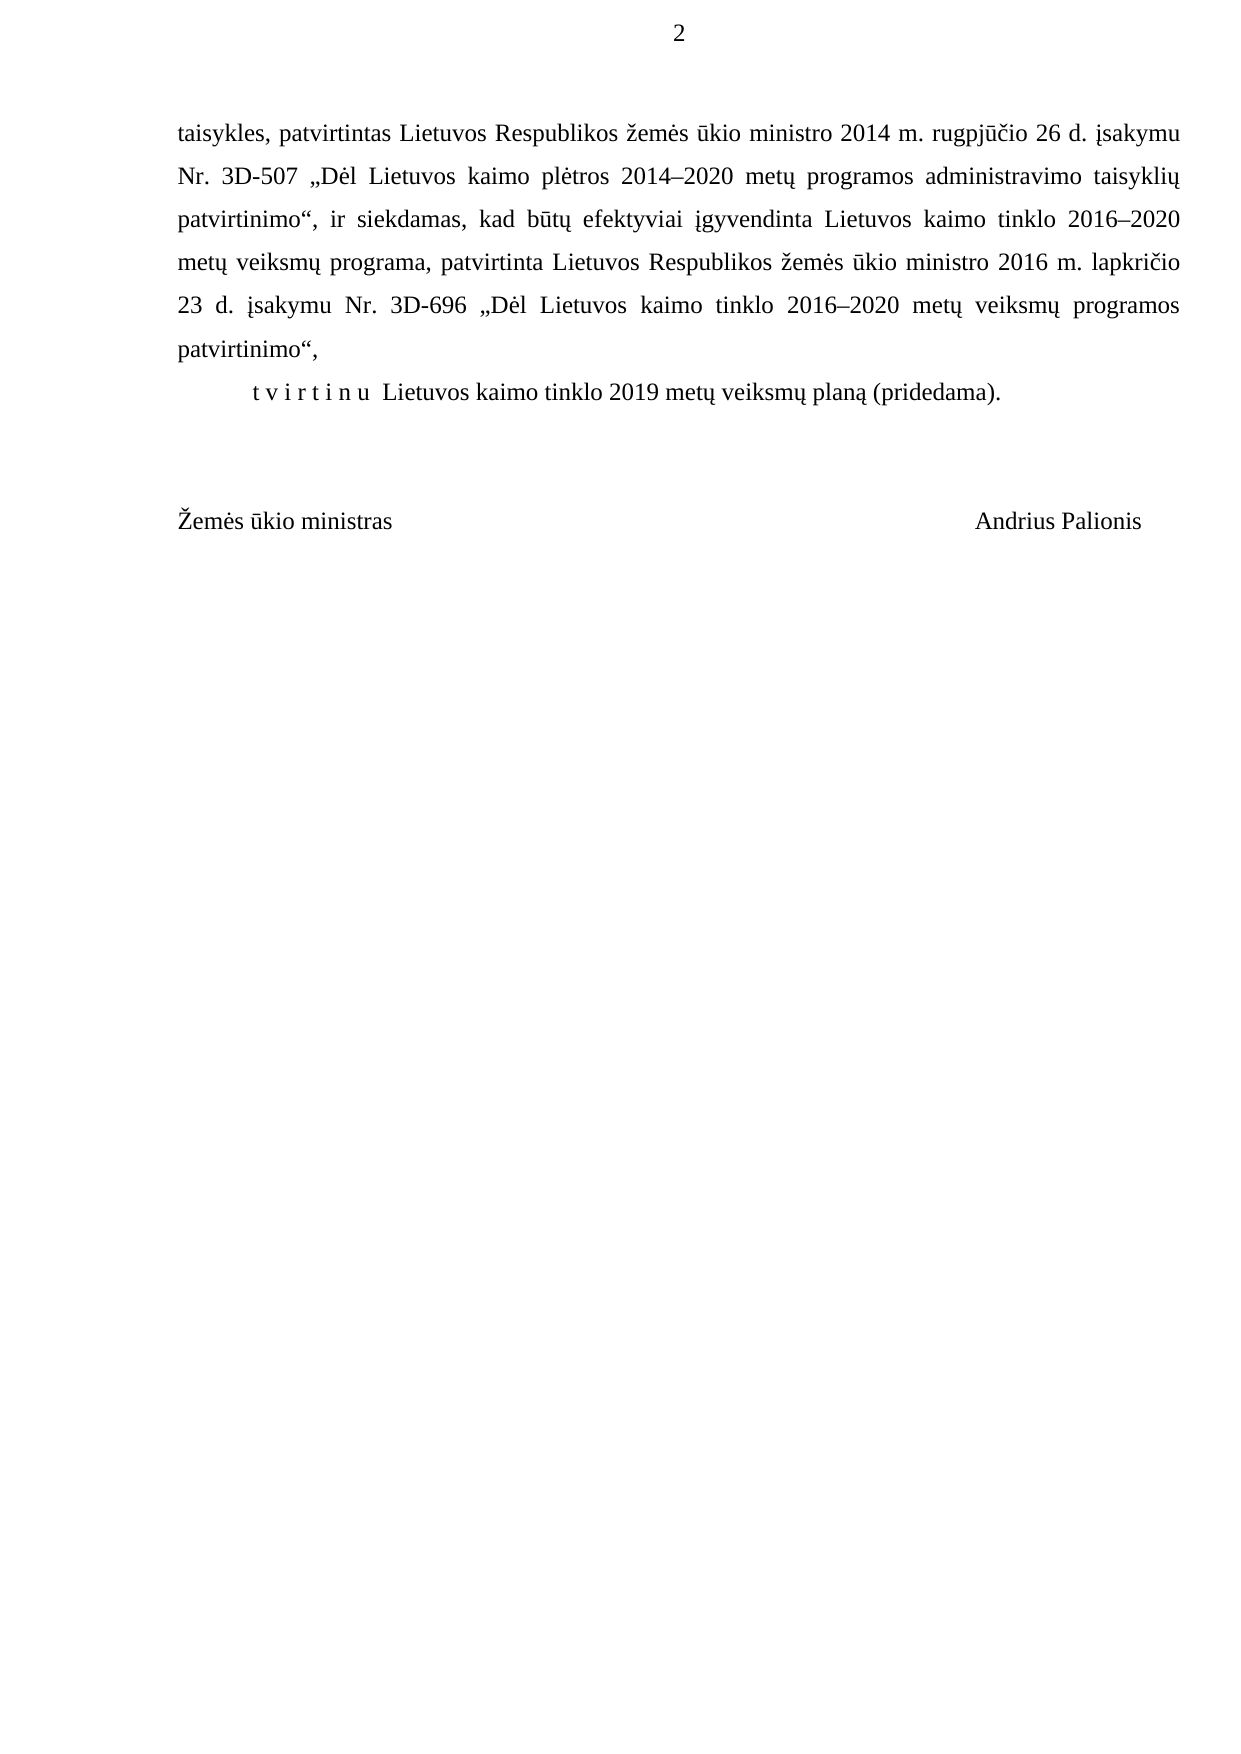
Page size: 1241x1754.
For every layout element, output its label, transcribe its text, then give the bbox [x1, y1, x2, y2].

text Žemės ūkio ministras Andrius Palionis [177, 506, 1181, 535]
text taisykles, patvirtintas Lietuvos Respublikos žemės ūkio ministro 2014 m. rugpjūčio 26 d. įsakymu Nr. 3D-507 „Dėl Lietuvos kaimo plėtros 2014–2020 metų programos administravimo taisyklių patvirtinimo“, ir siekdamas, kad būtų efektyviai įgyvendinta Lietuvos kaimo tinklo 2016–2020 metų veiksmų programa, patvirtinta Lietuvos Respublikos žemės ūkio ministro 2016 m. lapkričio 23 d. įsakymu Nr. 3D-696 „Dėl Lietuvos kaimo tinklo 2016–2020 metų veiksmų programos patvirtinimo“, [177, 118, 1181, 362]
text t v i r t i n u Lietuvos kaimo tinklo 2019 metų veiksmų planą (pridedama). [177, 377, 1181, 406]
